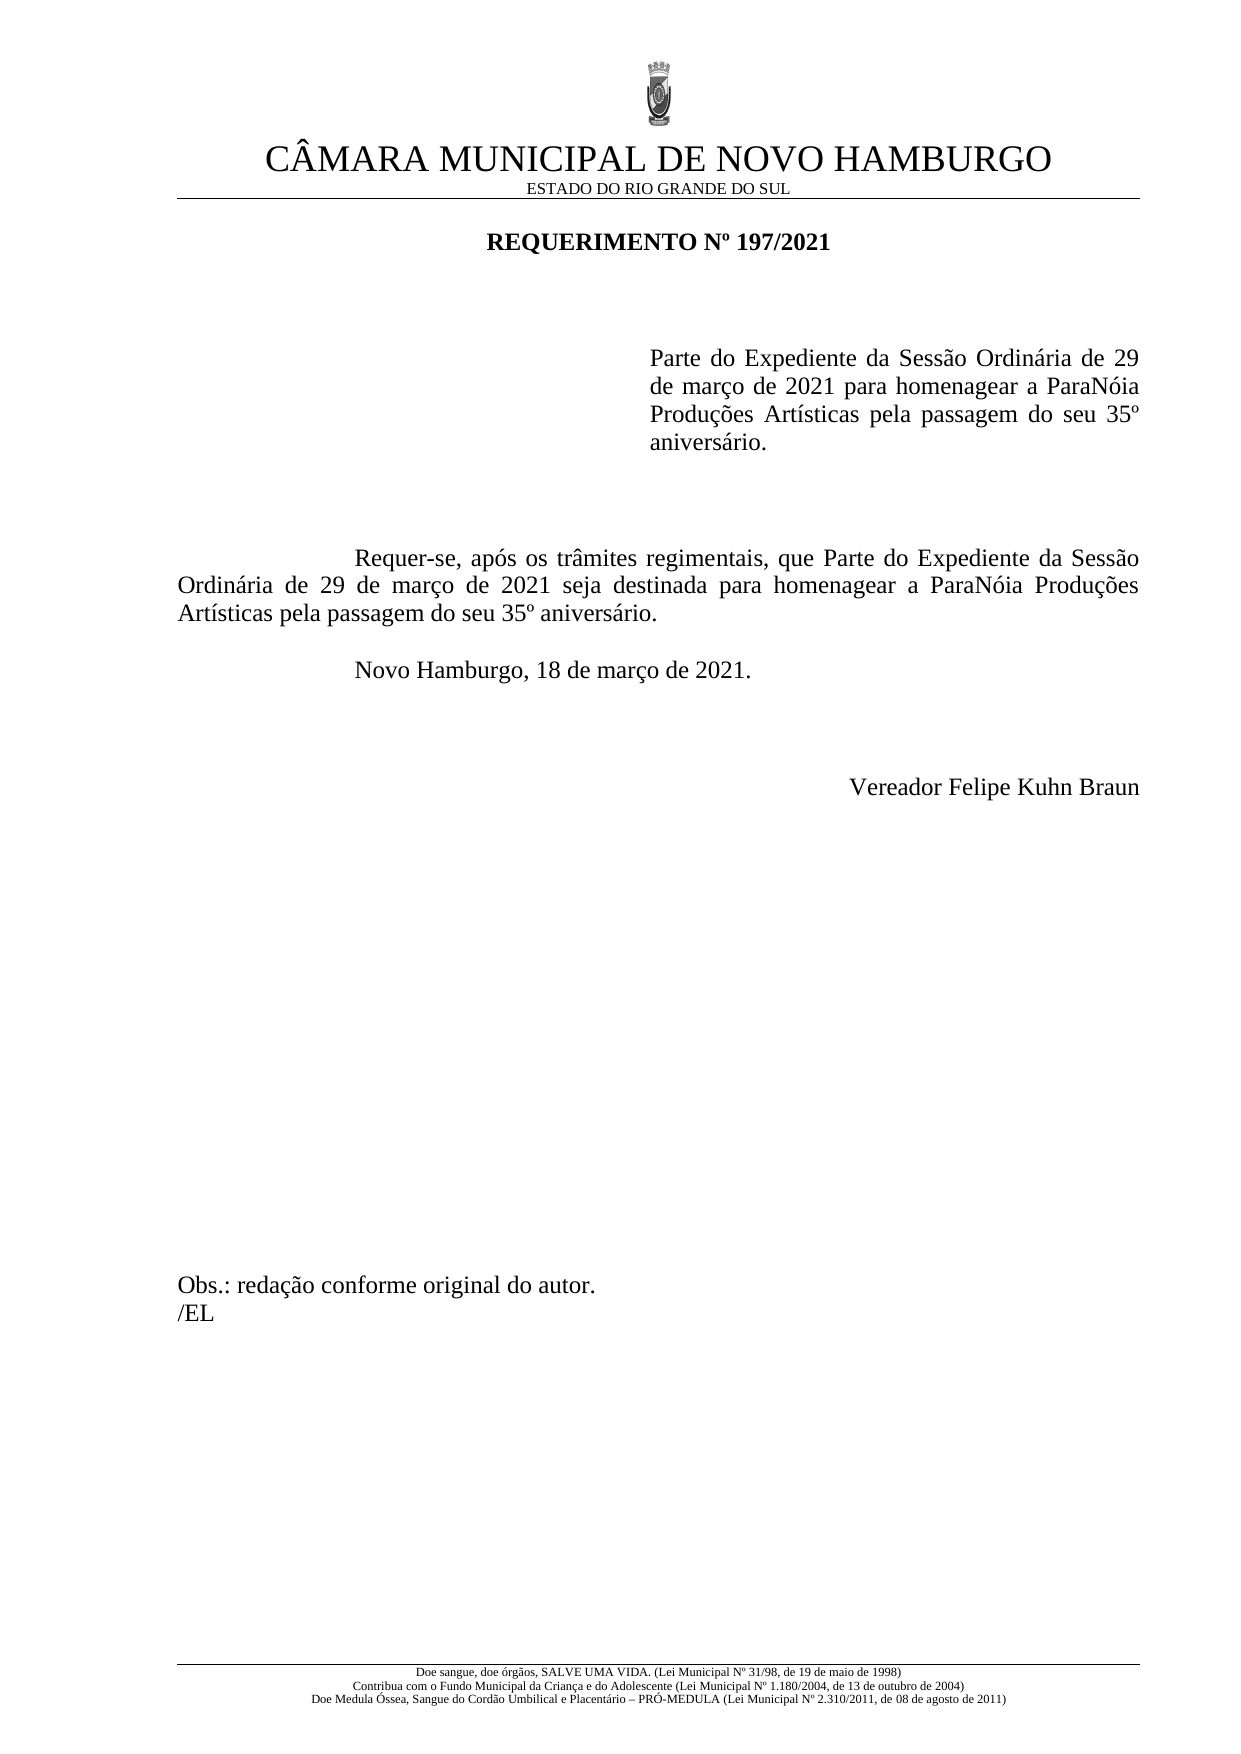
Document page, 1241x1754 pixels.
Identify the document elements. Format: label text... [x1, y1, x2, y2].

text Novo Hamburgo, 18 de março de 2021. [177, 657, 1140, 684]
text Vereador Felipe Kuhn Braun [177, 773, 1140, 801]
text Parte do Expediente da Sessão Ordinária de 29 de março de 2021 para homenagear a ParaNóia Produções Artísticas pela passagem do seu 35º aniversário. [649, 344, 1140, 455]
title REQUERIMENTO Nº 197/2021 [177, 228, 1140, 256]
text /EL [177, 1299, 1140, 1327]
text Requer-se, após os trâmites regimentais, que Parte do Expediente da Sessão Ordinária de 29 de março de 2021 seja destinada para homenagear a ParaNóia Produções Artísticas pela passagem do seu 35º aniversário. [177, 544, 1140, 627]
text Obs.: redação conforme original do autor. [177, 1272, 1140, 1299]
